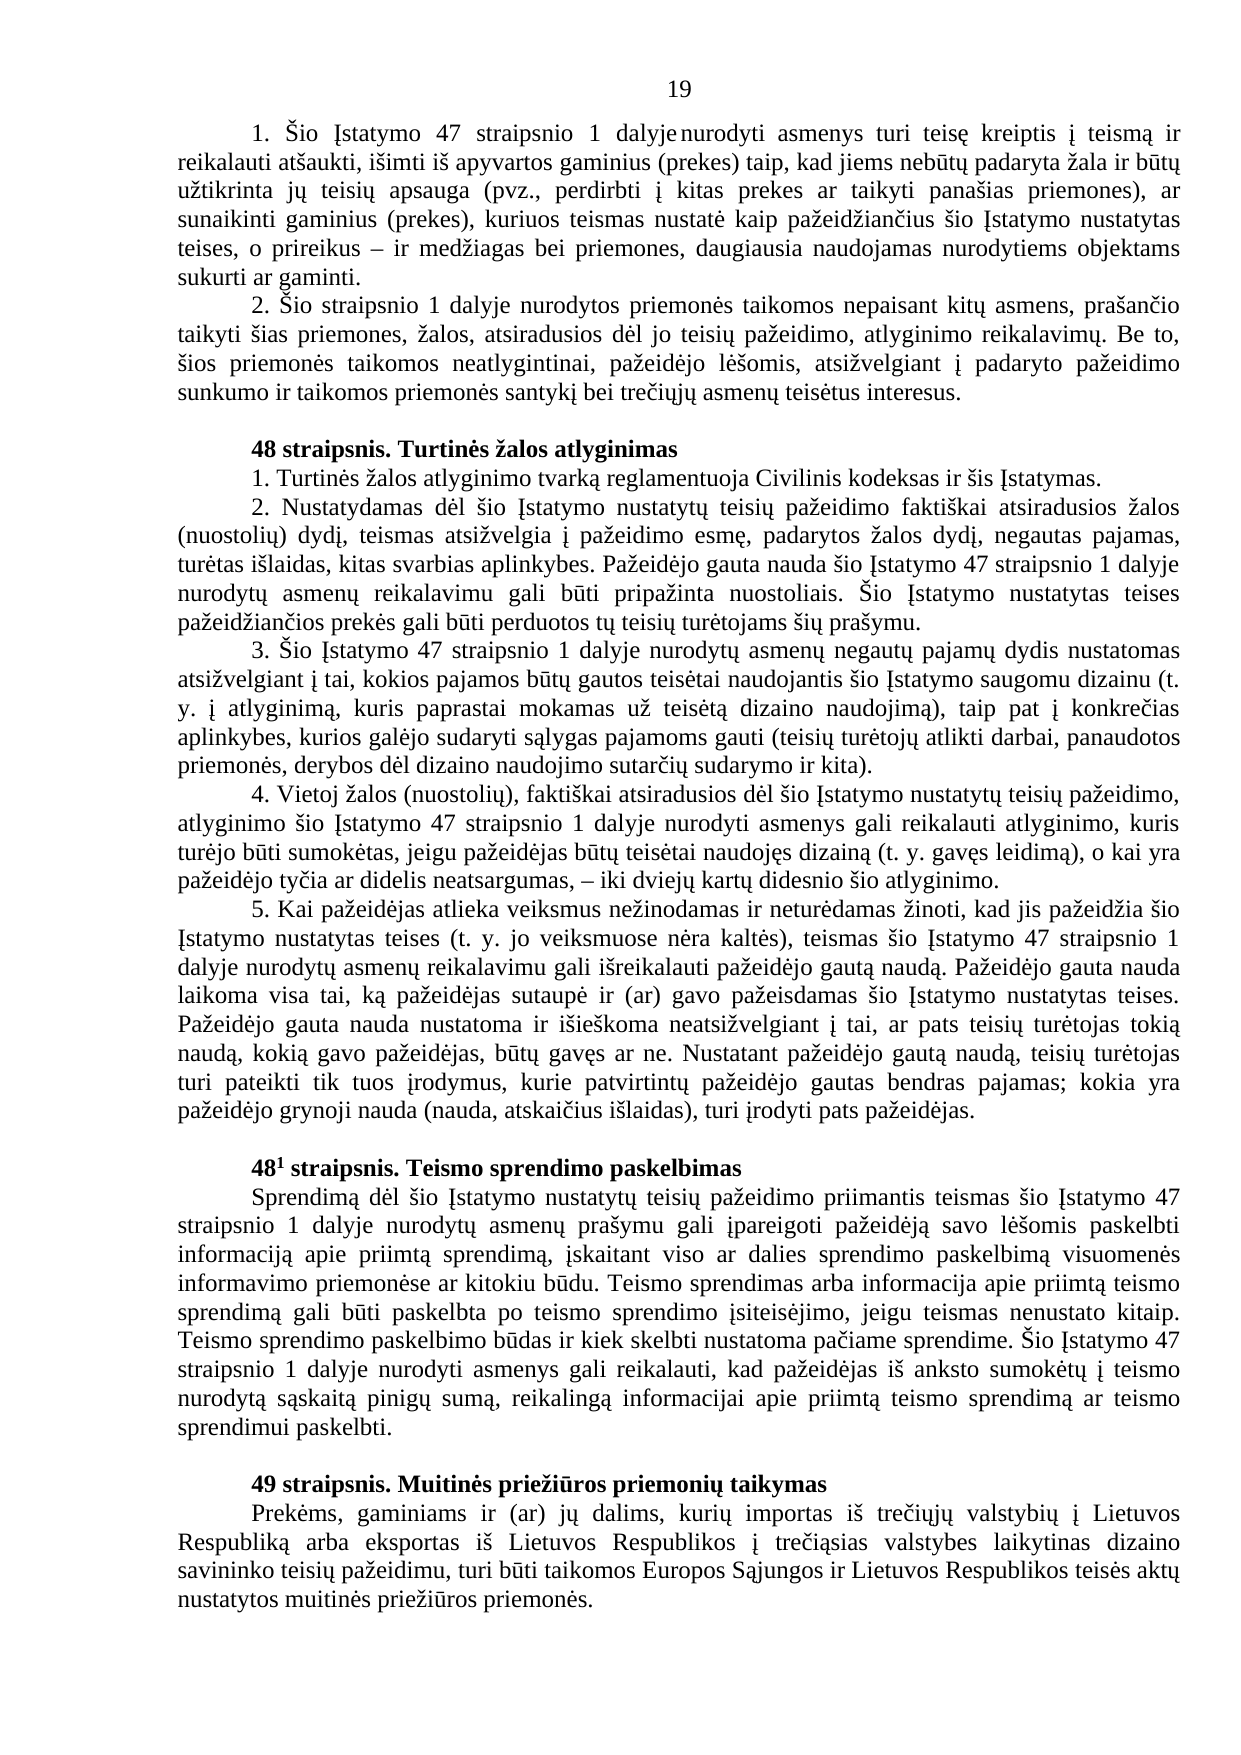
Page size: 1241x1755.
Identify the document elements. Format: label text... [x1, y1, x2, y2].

text 1. Turtinės žalos atlyginimo tvarką reglamentuoja Civilinis kodeksas ir šis Įstatymas. [177, 463, 1181, 492]
text 2. Šio straipsnio 1 dalyje nurodytos priemonės taikomos nepaisant kitų asmens, prašančio taikyti šias priemones, žalos, atsiradusios dėl jo teisių pažeidimo, atlyginimo reikalavimų. Be to, šios priemonės taikomos neatlygintinai, pažeidėjo lėšomis, atsižvelgiant į padaryto pažeidimo sunkumo ir taikomos priemonės santykį bei trečiųjų asmenų teisėtus interesus. [177, 291, 1181, 406]
text 481 straipsnis. Teismo sprendimo paskelbimas [177, 1153, 1181, 1182]
text 4. Vietoj žalos (nuostolių), faktiškai atsiradusios dėl šio Įstatymo nustatytų teisių pažeidimo, atlyginimo šio Įstatymo 47 straipsnio 1 dalyje nurodyti asmenys gali reikalauti atlyginimo, kuris turėjo būti sumokėtas, jeigu pažeidėjas būtų teisėtai naudojęs dizainą (t. y. gavęs leidimą), o kai yra pažeidėjo tyčia ar didelis neatsargumas, – iki dviejų kartų didesnio šio atlyginimo. [177, 779, 1181, 894]
text 1. Šio Įstatymo 47 straipsnio 1 dalyje nurodyti asmenys turi teisę kreiptis į teismą ir reikalauti atšaukti, išimti iš apyvartos gaminius (prekes) taip, kad jiems nebūtų padaryta žala ir būtų užtikrinta jų teisių apsauga (pvz., perdirbti į kitas prekes ar taikyti panašias priemones), ar sunaikinti gaminius (prekes), kuriuos teismas nustatė kaip pažeidžiančius šio Įstatymo nustatytas teises, o prireikus – ir medžiagas bei priemones, daugiausia naudojamas nurodytiems objektams sukurti ar gaminti. [177, 118, 1181, 291]
text Sprendimą dėl šio Įstatymo nustatytų teisių pažeidimo priimantis teismas šio Įstatymo 47 straipsnio 1 dalyje nurodytų asmenų prašymu gali įpareigoti pažeidėją savo lėšomis paskelbti informaciją apie priimtą sprendimą, įskaitant viso ar dalies sprendimo paskelbimą visuomenės informavimo priemonėse ar kitokiu būdu. Teismo sprendimas arba informacija apie priimtą teismo sprendimą gali būti paskelbta po teismo sprendimo įsiteisėjimo, jeigu teismas nenustato kitaip. Teismo sprendimo paskelbimo būdas ir kiek skelbti nustatoma pačiame sprendime. Šio Įstatymo 47 straipsnio 1 dalyje nurodyti asmenys gali reikalauti, kad pažeidėjas iš anksto sumokėtų į teismo nurodytą sąskaitą pinigų sumą, reikalingą informacijai apie priimtą teismo sprendimą ar teismo sprendimui paskelbti. [177, 1182, 1181, 1441]
text 3. Šio Įstatymo 47 straipsnio 1 dalyje nurodytų asmenų negautų pajamų dydis nustatomas atsižvelgiant į tai, kokios pajamos būtų gautos teisėtai naudojantis šio Įstatymo saugomu dizainu (t. y. į atlyginimą, kuris paprastai mokamas už teisėtą dizaino naudojimą), taip pat į konkrečias aplinkybes, kurios galėjo sudaryti sąlygas pajamoms gauti (teisių turėtojų atlikti darbai, panaudotos priemonės, derybos dėl dizaino naudojimo sutarčių sudarymo ir kita). [177, 636, 1181, 779]
text 48 straipsnis. Turtinės žalos atlyginimas [177, 434, 1181, 463]
text Prekėms, gaminiams ir (ar) jų dalims, kurių importas iš trečiųjų valstybių į Lietuvos Respubliką arba eksportas iš Lietuvos Respublikos į trečiąsias valstybes laikytinas dizaino savininko teisių pažeidimu, turi būti taikomos Europos Sąjungos ir Lietuvos Respublikos teisės aktų nustatytos muitinės priežiūros priemonės. [177, 1498, 1181, 1613]
text 49 straipsnis. Muitinės priežiūros priemonių taikymas [177, 1469, 1181, 1498]
text 5. Kai pažeidėjas atlieka veiksmus nežinodamas ir neturėdamas žinoti, kad jis pažeidžia šio Įstatymo nustatytas teises (t. y. jo veiksmuose nėra kaltės), teismas šio Įstatymo 47 straipsnio 1 dalyje nurodytų asmenų reikalavimu gali išreikalauti pažeidėjo gautą naudą. Pažeidėjo gauta nauda laikoma visa tai, ką pažeidėjas sutaupė ir (ar) gavo pažeisdamas šio Įstatymo nustatytas teises. Pažeidėjo gauta nauda nustatoma ir išieškoma neatsižvelgiant į tai, ar pats teisių turėtojas tokią naudą, kokią gavo pažeidėjas, būtų gavęs ar ne. Nustatant pažeidėjo gautą naudą, teisių turėtojas turi pateikti tik tuos įrodymus, kurie patvirtintų pažeidėjo gautas bendras pajamas; kokia yra pažeidėjo grynoji nauda (nauda, atskaičius išlaidas), turi įrodyti pats pažeidėjas. [177, 894, 1181, 1124]
text 2. Nustatydamas dėl šio Įstatymo nustatytų teisių pažeidimo faktiškai atsiradusios žalos (nuostolių) dydį, teismas atsižvelgia į pažeidimo esmę, padarytos žalos dydį, negautas pajamas, turėtas išlaidas, kitas svarbias aplinkybes. Pažeidėjo gauta nauda šio Įstatymo 47 straipsnio 1 dalyje nurodytų asmenų reikalavimu gali būti pripažinta nuostoliais. Šio Įstatymo nustatytas teises pažeidžiančios prekės gali būti perduotos tų teisių turėtojams šių prašymu. [177, 492, 1181, 636]
